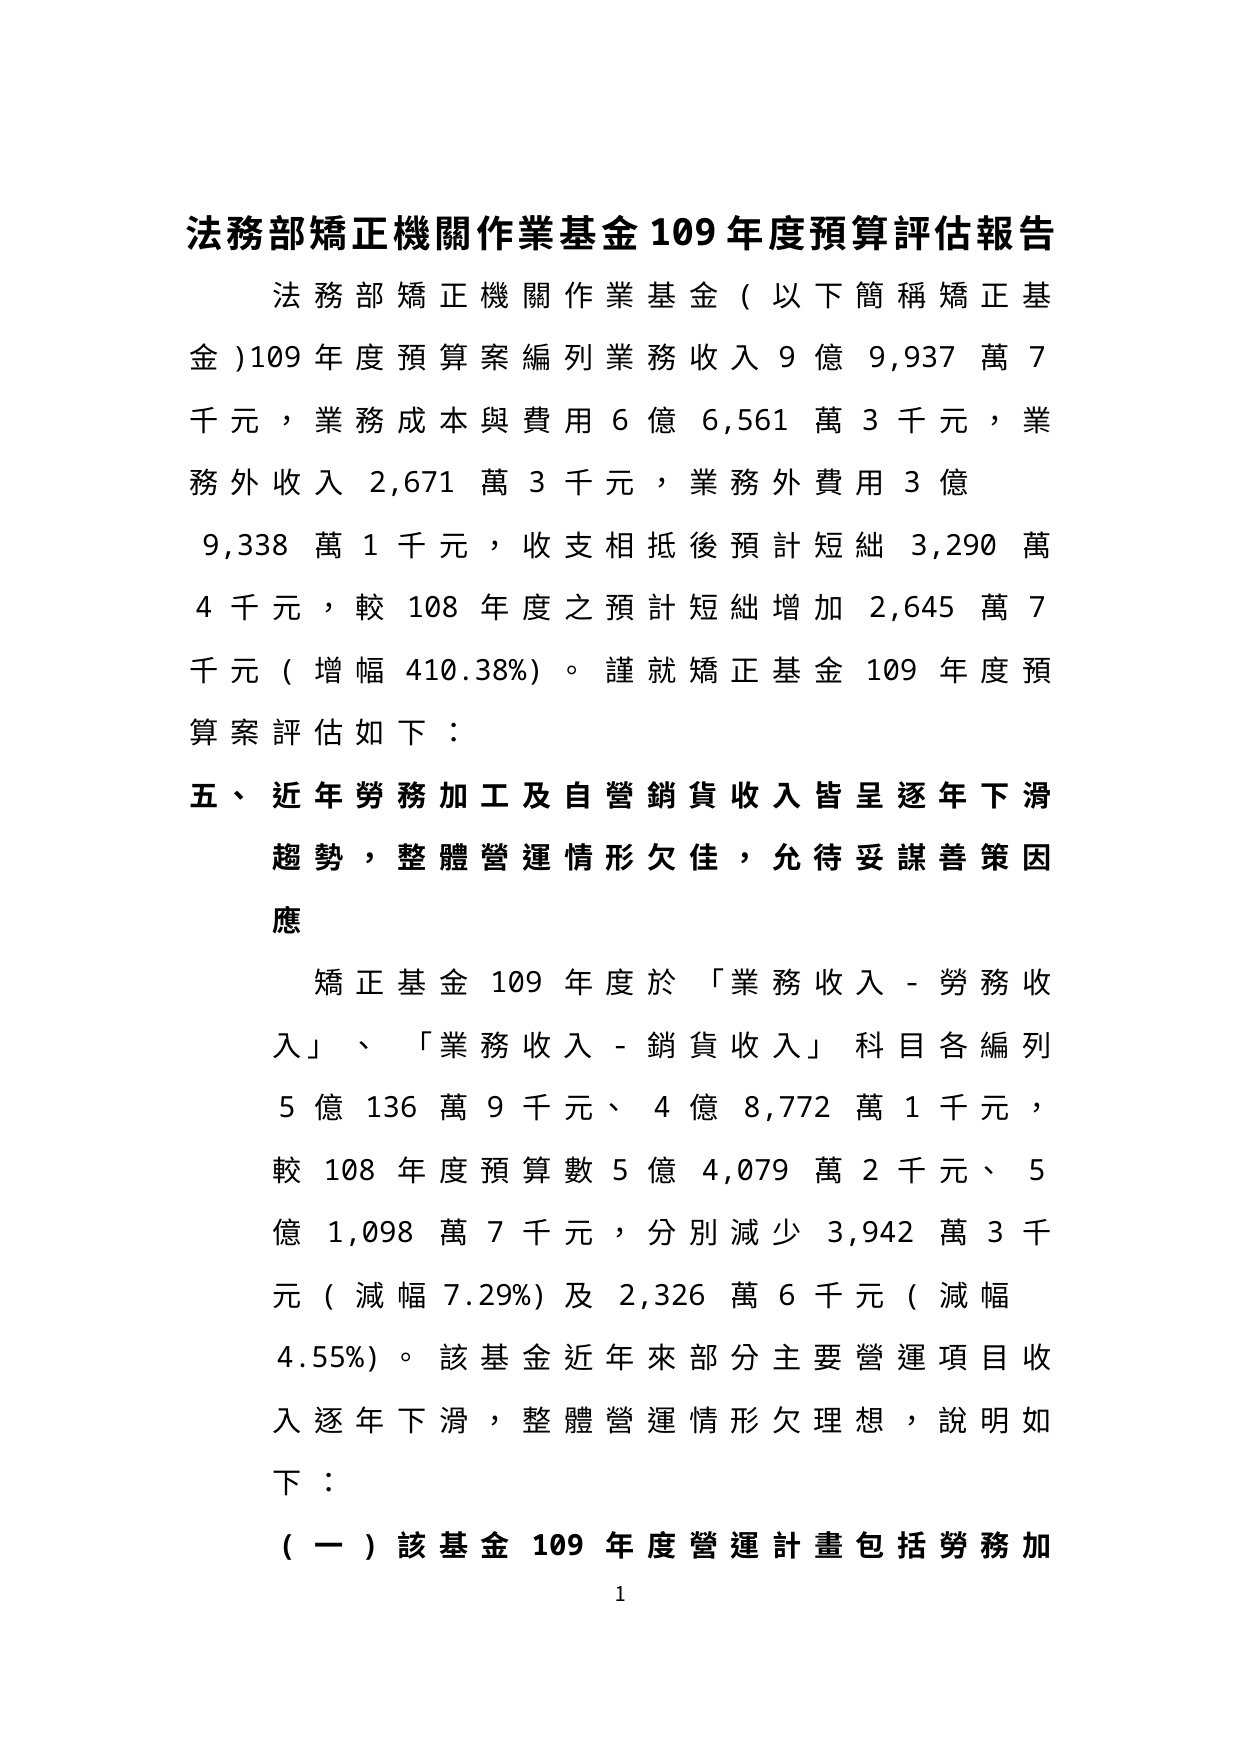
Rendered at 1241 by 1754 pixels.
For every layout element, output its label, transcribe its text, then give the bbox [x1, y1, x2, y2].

text 法務部矯正機關作業基金(以下簡稱矯正基金)109年度預算案編列業務收入9億9,937萬7千元，業務成本與費用6億6,561萬3千元，業務外收入2,671萬3千元，業務外費用3億9,338萬1千元，收支相抵後預計短絀3,290萬4千元，較108年度之預計短絀增加2,645萬7千元(增幅410.38%)。謹就矯正基金109年度預算案評估如下： [183, 252, 1058, 752]
text (一)該基金109年度營運計畫包括勞務加 [242, 1502, 1058, 1564]
text 矯正基金109年度於「業務收入-勞務收入」、「業務收入-銷貨收入」科目各編列5億136萬9千元、4億8,772萬1千元，較108年度預算數5億4,079萬2千元、5億1,098萬7千元，分別減少3,942萬3千元(減幅7.29%)及2,326萬6千元(減幅4.55%)。該基金近年來部分主要營運項目收入逐年下滑，整體營運情形欠理想，說明如下： [242, 939, 1058, 1502]
text 五、近年勞務加工及自營銷貨收入皆呈逐年下滑趨勢，整體營運情形欠佳，允待妥謀善策因應 [183, 752, 1058, 939]
text 法務部矯正機關作業基金109年度預算評估報告 [183, 189, 1058, 252]
